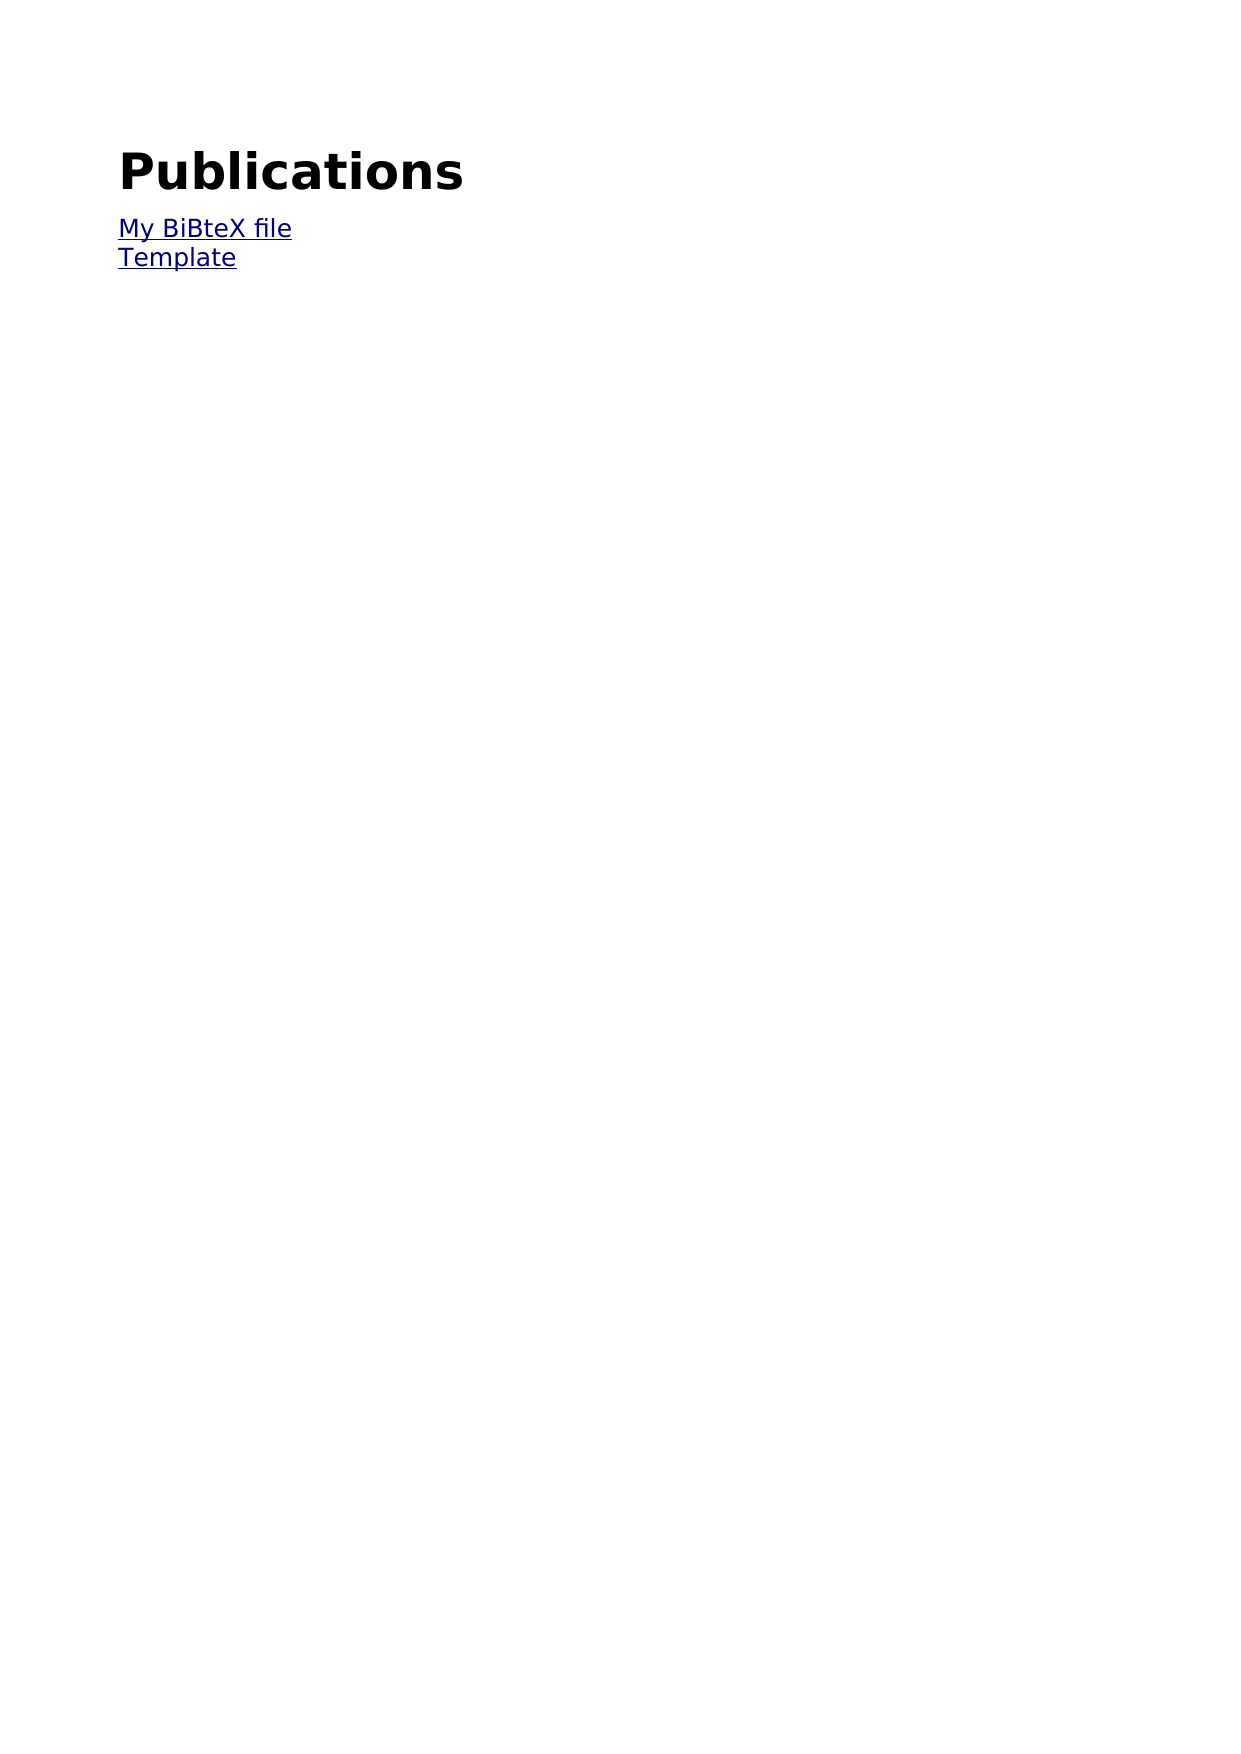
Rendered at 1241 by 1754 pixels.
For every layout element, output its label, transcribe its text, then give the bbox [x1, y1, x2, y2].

text My BiBteX file Template [118, 214, 1122, 272]
subtitle Publications [118, 143, 1122, 201]
